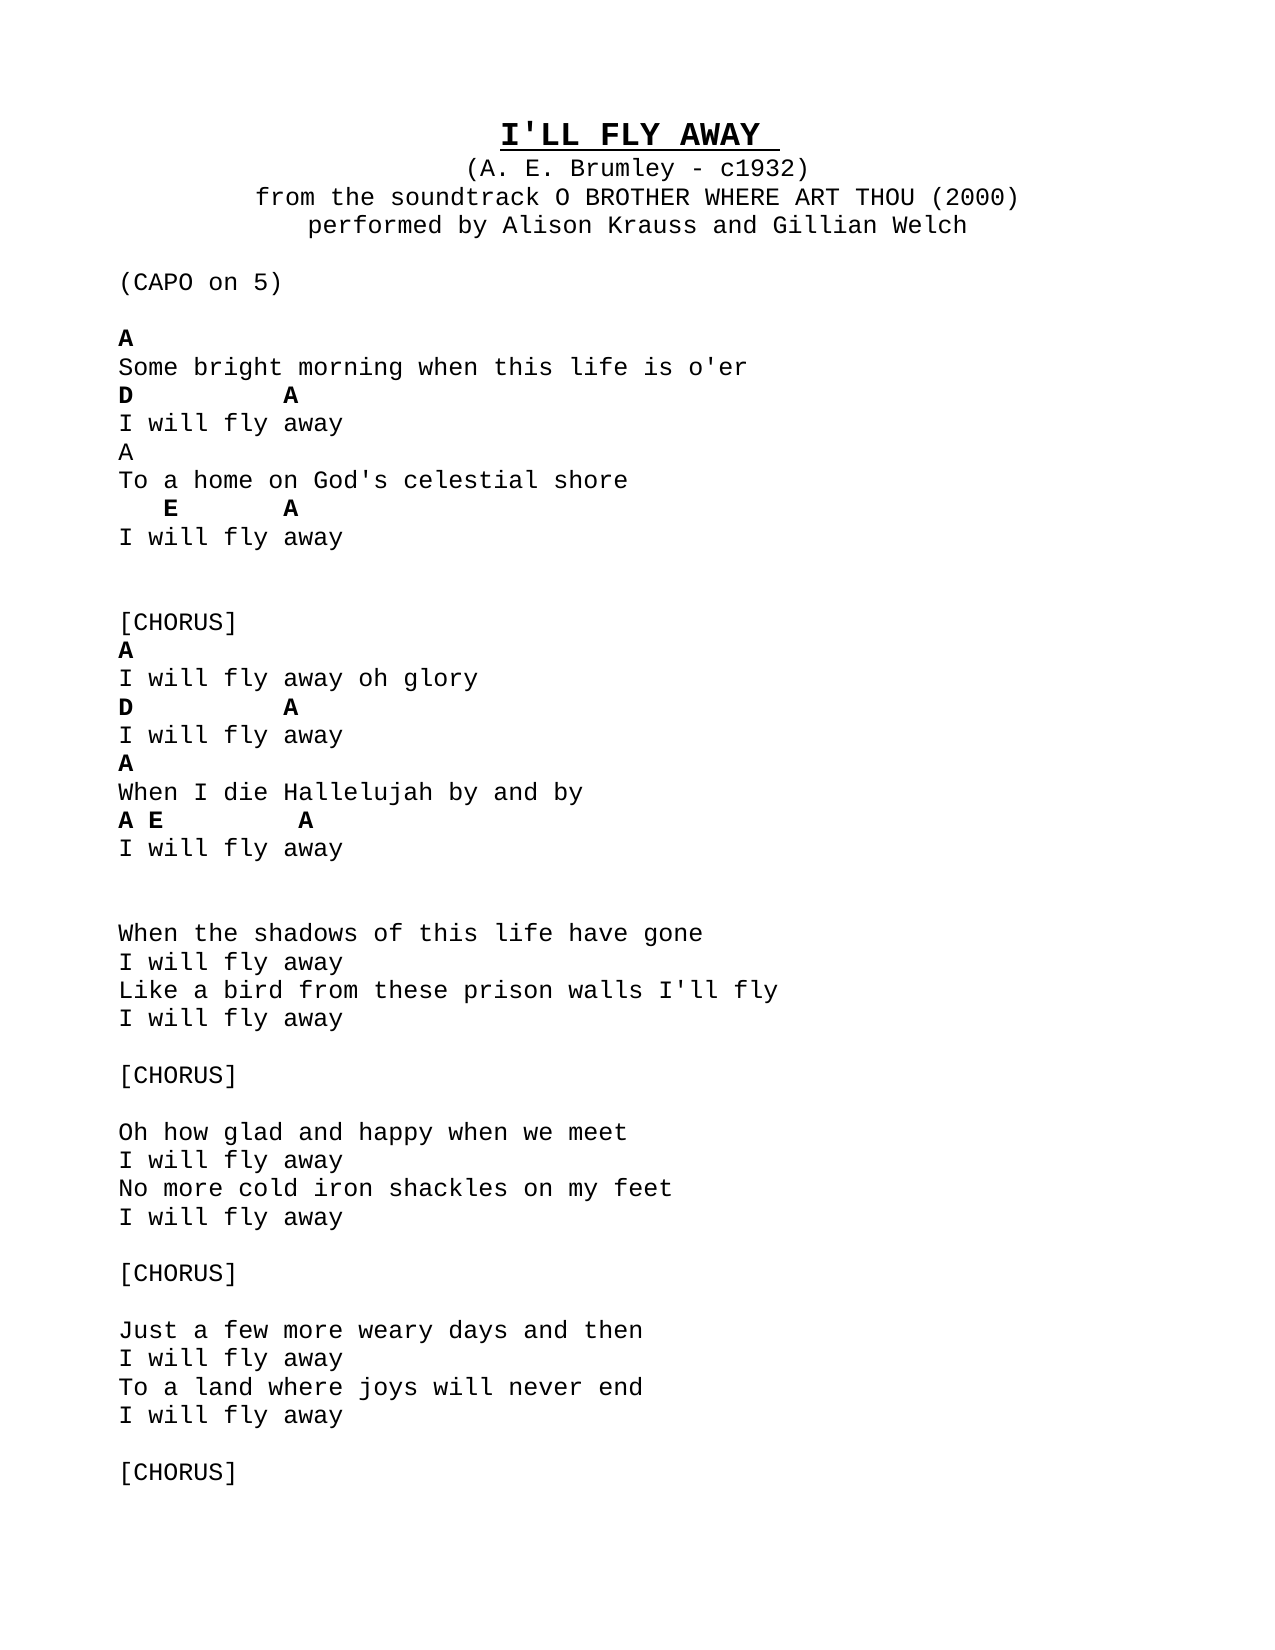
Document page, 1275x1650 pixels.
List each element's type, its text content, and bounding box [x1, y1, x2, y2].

text I will fly away [118, 411, 1157, 439]
text A [118, 638, 1157, 666]
text D A [118, 383, 1157, 411]
text I will fly away [118, 949, 1157, 978]
text I will fly away [118, 1006, 1157, 1034]
text Like a bird from these prison walls I'll fly [118, 978, 1157, 1006]
text A E A [118, 808, 1157, 836]
text performed by Alison Krauss and Gillian Welch [118, 213, 1157, 241]
text I will fly away [118, 836, 1157, 864]
text To a home on God's celestial shore [118, 468, 1157, 496]
text I will fly away [118, 1346, 1157, 1374]
text I will fly away [118, 1204, 1157, 1233]
text A [118, 326, 1157, 354]
text from the soundtrack O BROTHER WHERE ART THOU (2000) [118, 184, 1157, 213]
text A [118, 751, 1157, 779]
text I'LL FLY AWAY [118, 118, 1157, 156]
text Some bright morning when this life is o'er [118, 354, 1157, 383]
text I will fly away [118, 1148, 1157, 1176]
text I will fly away [118, 1403, 1157, 1431]
text [CHORUS] [118, 1261, 1157, 1289]
text (A. E. Brumley - c1932) [118, 156, 1157, 184]
text [CHORUS] [118, 609, 1157, 638]
text (CAPO on 5) [118, 269, 1157, 298]
text Oh how glad and happy when we meet [118, 1119, 1157, 1148]
text I will fly away [118, 524, 1157, 553]
text To a land where joys will never end [118, 1374, 1157, 1403]
text I will fly away oh glory [118, 666, 1157, 694]
text Just a few more weary days and then [118, 1318, 1157, 1346]
text [CHORUS] [118, 1459, 1157, 1488]
text When I die Hallelujah by and by [118, 779, 1157, 808]
text D A [118, 694, 1157, 723]
text I will fly away [118, 723, 1157, 751]
text E A [118, 496, 1157, 524]
text When the shadows of this life have gone [118, 921, 1157, 949]
text No more cold iron shackles on my feet [118, 1176, 1157, 1204]
text A [118, 439, 1157, 468]
text [CHORUS] [118, 1063, 1157, 1091]
